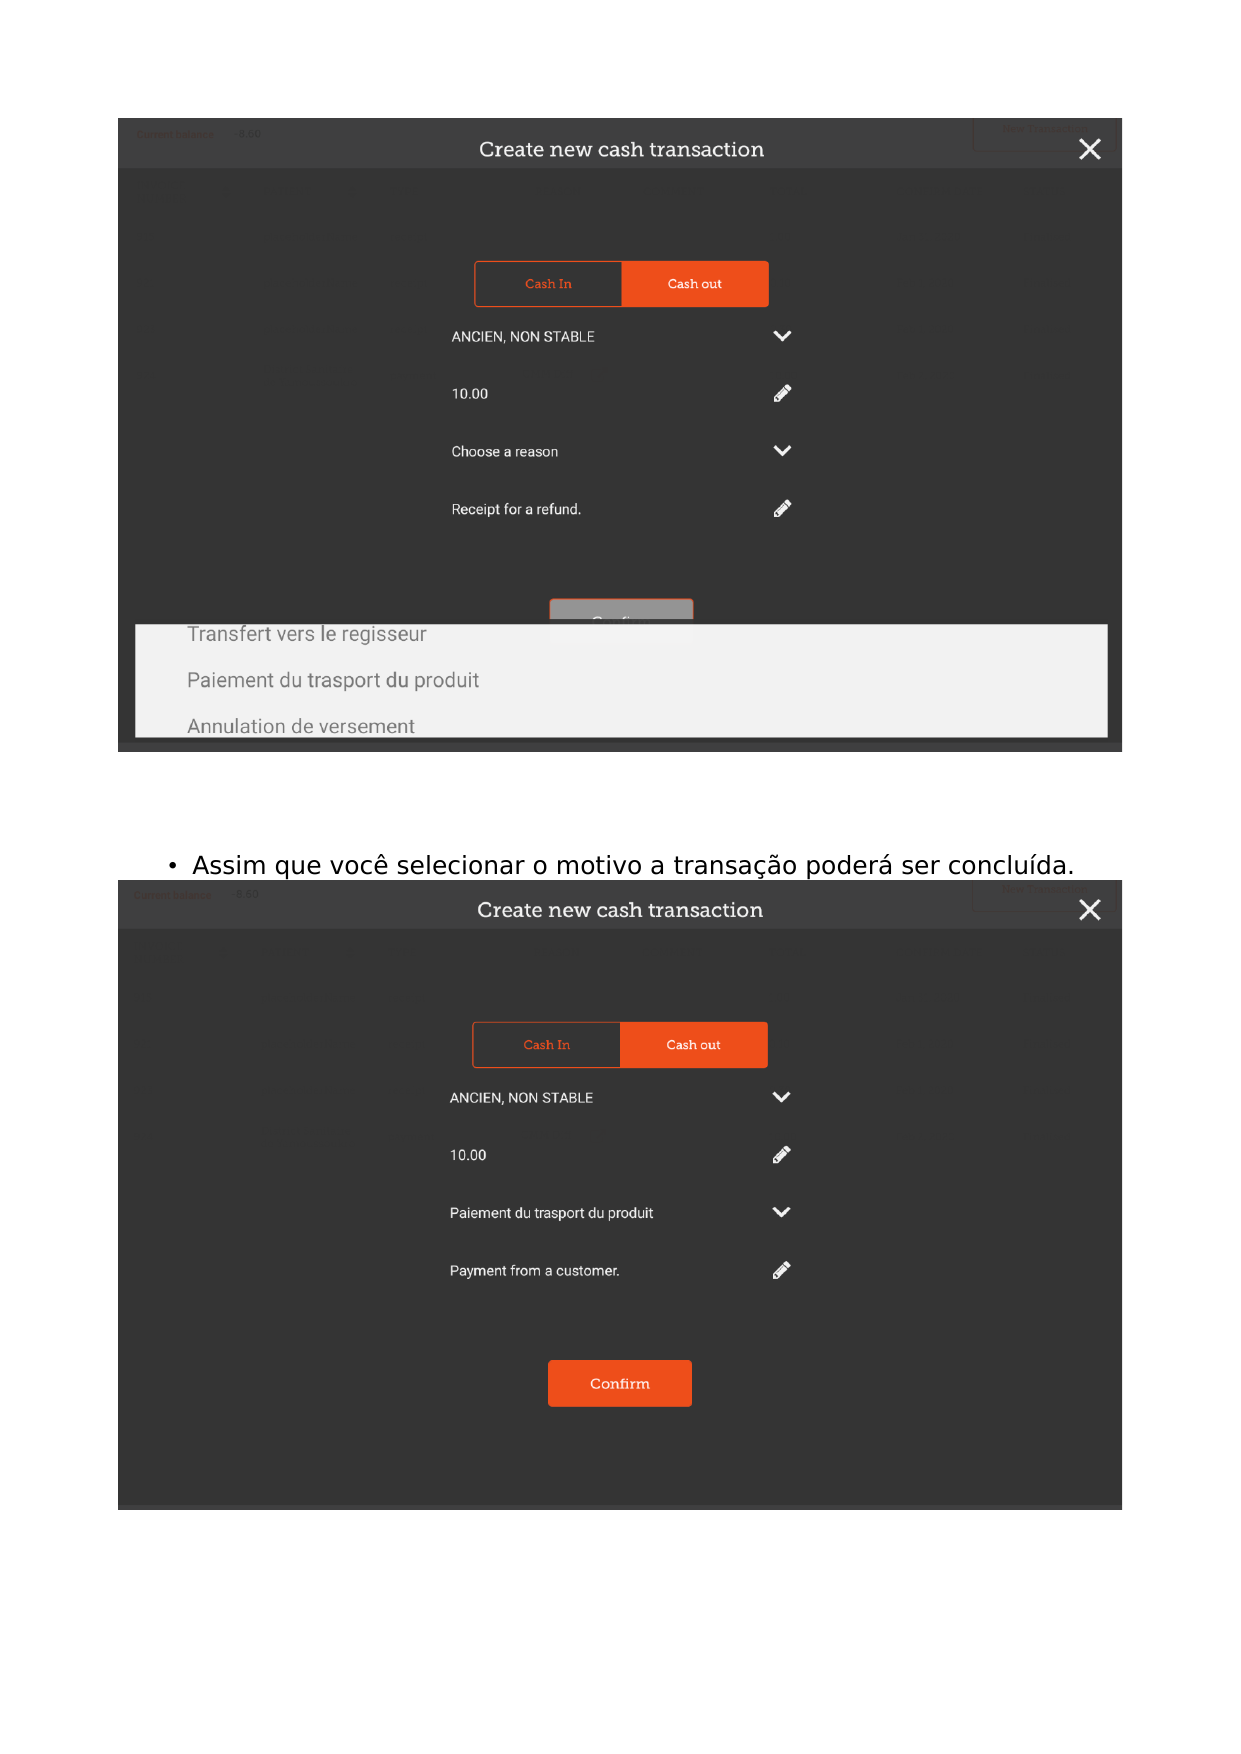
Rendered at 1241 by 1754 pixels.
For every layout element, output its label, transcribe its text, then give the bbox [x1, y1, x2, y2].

list Assim que você selecionar o motivo a transação poderá ser concluída. [177, 851, 1122, 880]
picture [118, 118, 1123, 752]
picture [118, 880, 1123, 1510]
